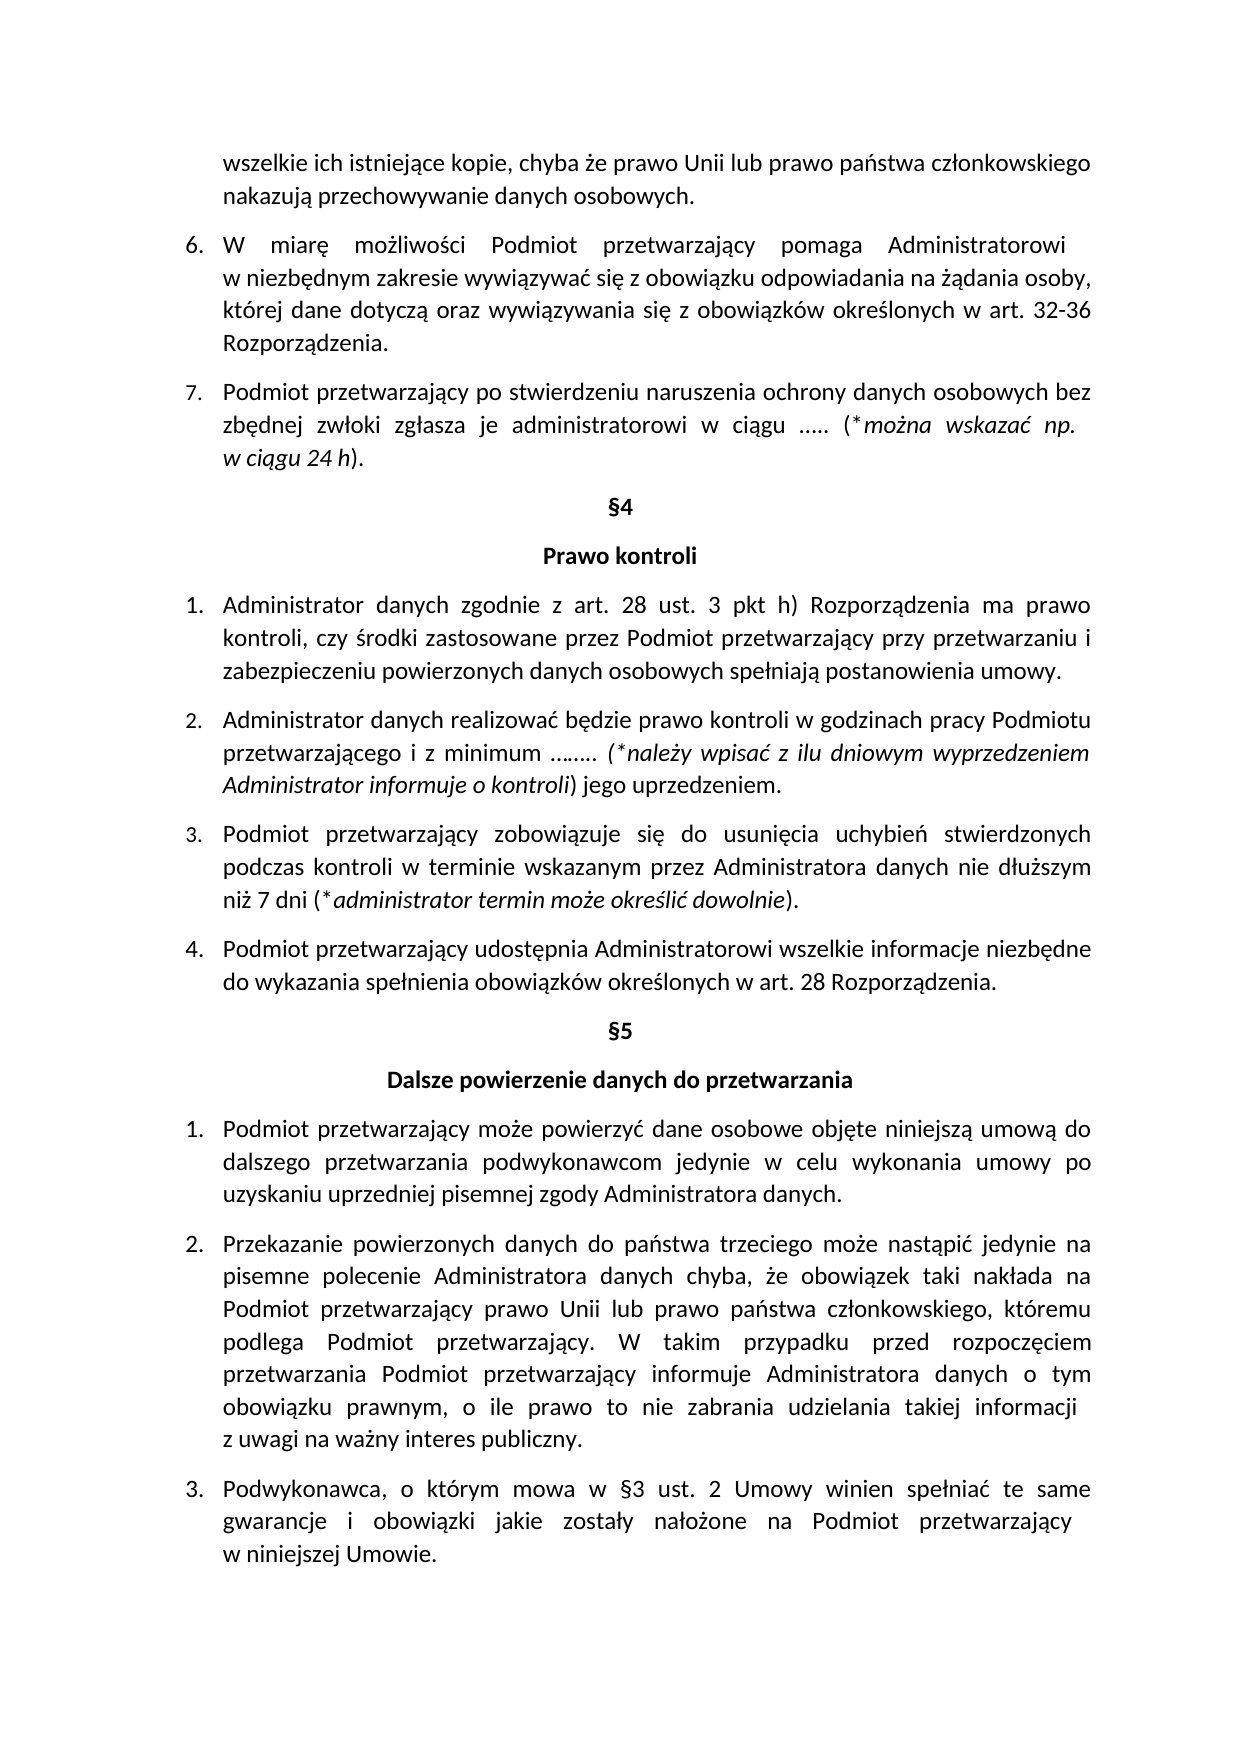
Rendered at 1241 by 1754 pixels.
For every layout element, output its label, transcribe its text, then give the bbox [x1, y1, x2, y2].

list Podmiot przetwarzający udostępnia Administratorowi wszelkie informacje niezbędne do wykazania spełnienia obowiązków określonych w art. 28 Rozporządzenia. [185, 933, 1093, 996]
text §5 [148, 1015, 1093, 1045]
list Administrator danych zgodnie z art. 28 ust. 3 pkt h) Rozporządzenia ma prawo kontroli, czy środki zastosowane przez Podmiot przetwarzający przy przetwarzaniu i zabezpieczeniu powierzonych danych osobowych spełniają postanowienia umowy. [185, 589, 1093, 685]
list Podwykonawca, o którym mowa w §3 ust. 2 Umowy winien spełniać te same gwarancje i obowiązki jakie zostały nałożone na Podmiot przetwarzający w niniejszej Umowie. [185, 1473, 1093, 1568]
text §4 [148, 491, 1093, 522]
text Prawo kontroli [148, 540, 1093, 571]
list Administrator danych realizować będzie prawo kontroli w godzinach pracy Podmiotu przetwarzającego i z minimum …….. (*należy wpisać z ilu dniowym wyprzedzeniem Administrator informuje o kontroli) jego uprzedzeniem. [185, 704, 1093, 800]
list W miarę możliwości Podmiot przetwarzający pomaga Administratorowi w niezbędnym zakresie wywiązywać się z obowiązku odpowiadania na żądania osoby, której dane dotyczą oraz wywiązywania się z obowiązków określonych w art. 32-36 Rozporządzenia. [185, 229, 1093, 358]
list Podmiot przetwarzający po stwierdzeniu naruszenia ochrony danych osobowych bez zbędnej zwłoki zgłasza je administratorowi w ciągu ….. (*można wskazać np. w ciągu 24 h). [185, 377, 1093, 472]
list Podmiot przetwarzający może powierzyć dane osobowe objęte niniejszą umową do dalszego przetwarzania podwykonawcom jedynie w celu wykonania umowy po uzyskaniu uprzedniej pisemnej zgody Administratora danych. [185, 1113, 1093, 1209]
list wszelkie ich istniejące kopie, chyba że prawo Unii lub prawo państwa członkowskiego nakazują przechowywanie danych osobowych. [185, 148, 1093, 211]
text Dalsze powierzenie danych do przetwarzania [148, 1064, 1093, 1095]
list Przekazanie powierzonych danych do państwa trzeciego może nastąpić jedynie na pisemne polecenie Administratora danych chyba, że obowiązek taki nakłada na Podmiot przetwarzający prawo Unii lub prawo państwa członkowskiego, któremu podlega Podmiot przetwarzający. W takim przypadku przed rozpoczęciem przetwarzania Podmiot przetwarzający informuje Administratora danych o tym obowiązku prawnym, o ile prawo to nie zabrania udzielania takiej informacji z uwagi na ważny interes publiczny. [185, 1228, 1093, 1454]
list Podmiot przetwarzający zobowiązuje się do usunięcia uchybień stwierdzonych podczas kontroli w terminie wskazanym przez Administratora danych nie dłuższym niż 7 dni (*administrator termin może określić dowolnie). [185, 818, 1093, 914]
